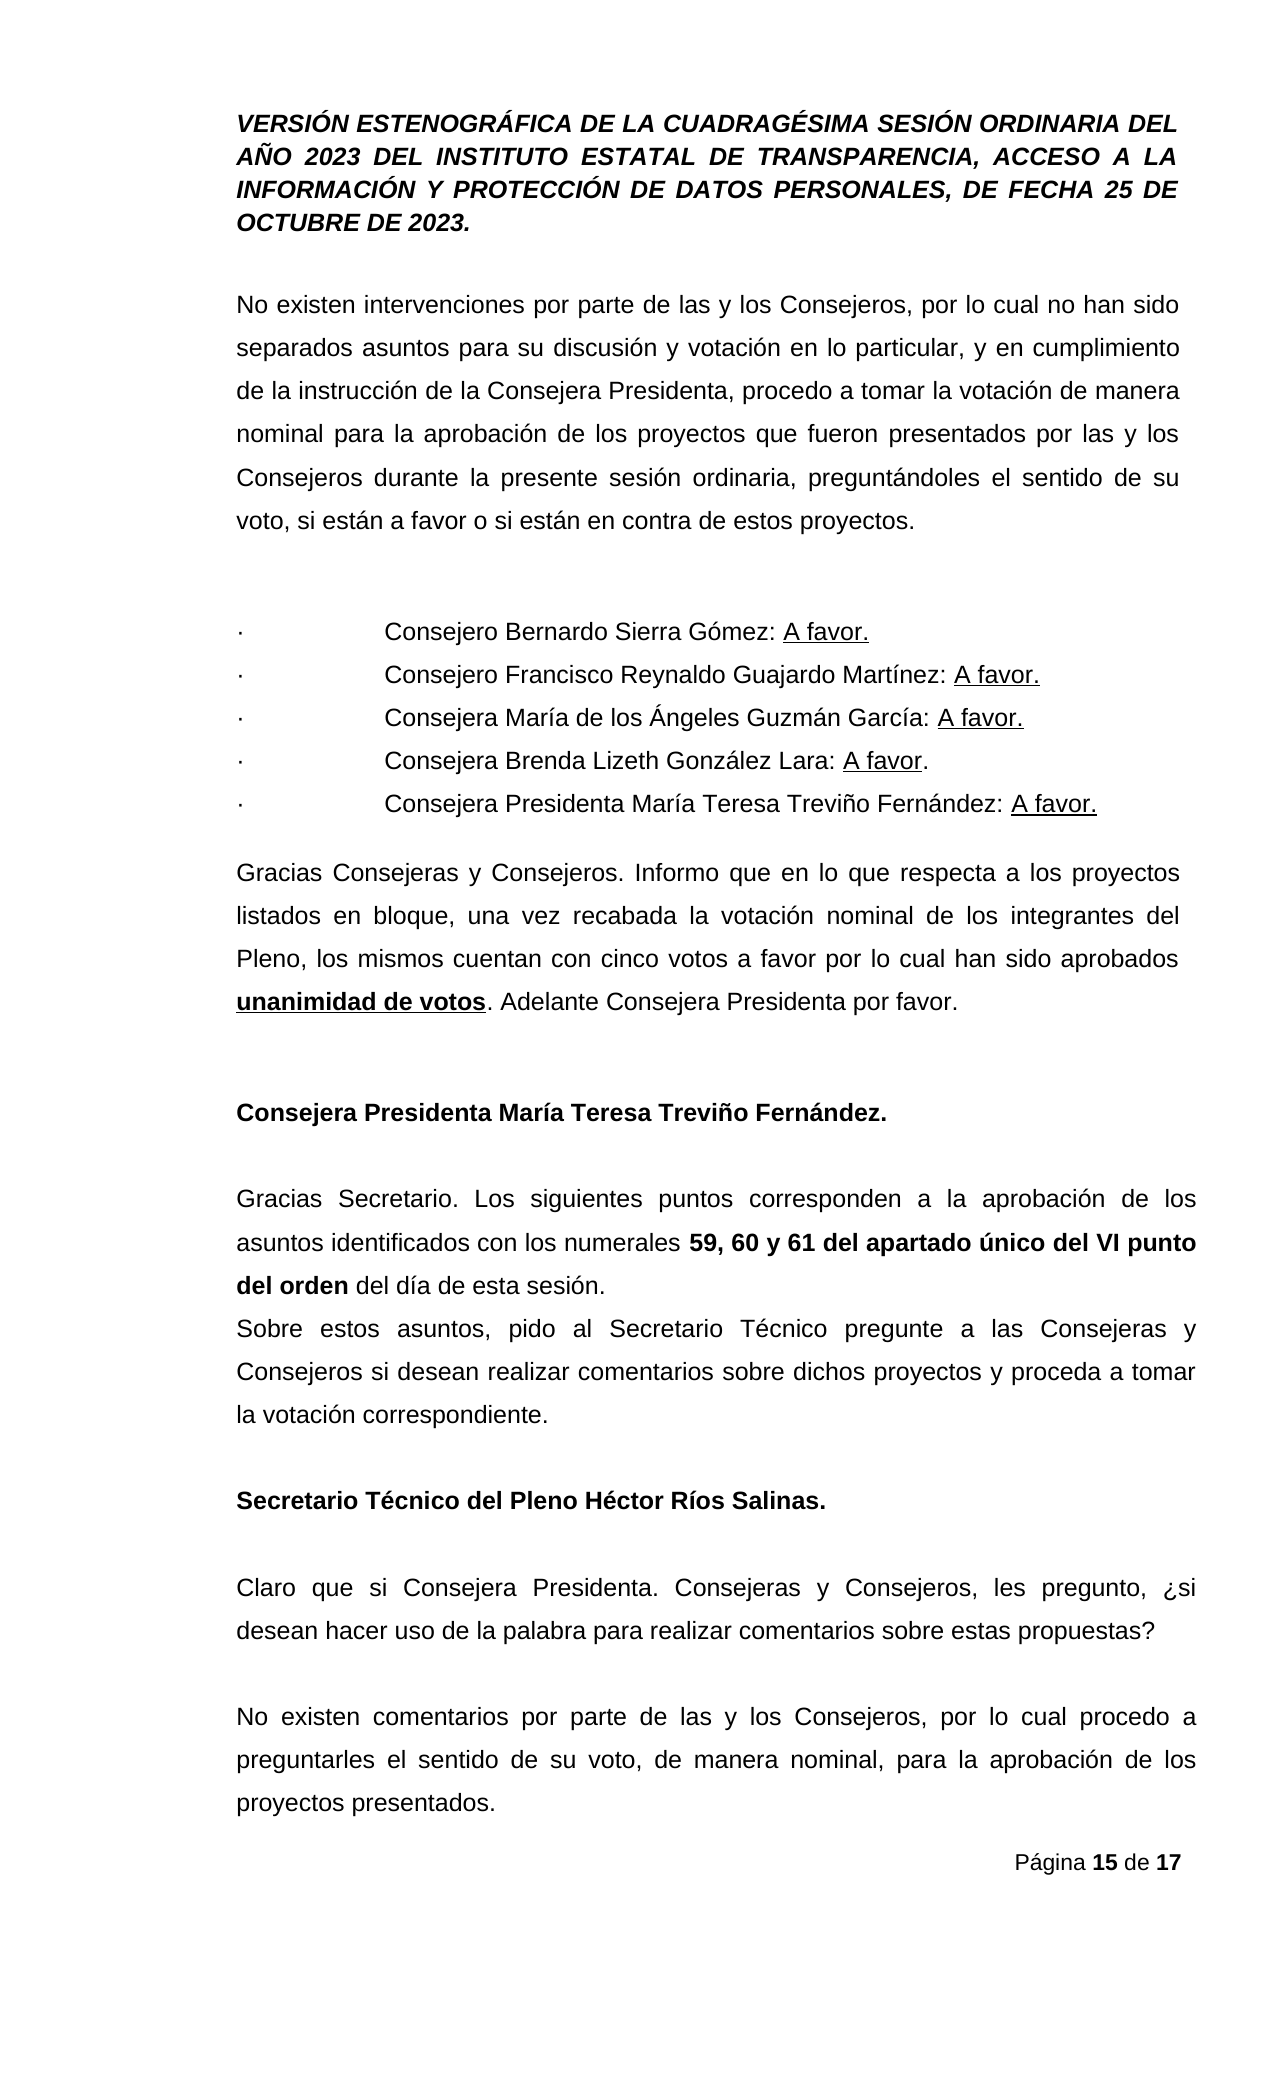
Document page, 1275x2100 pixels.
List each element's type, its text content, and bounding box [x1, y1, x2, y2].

text · Consejera Brenda Lizeth González Lara: A favor. [236, 746, 1181, 775]
text Gracias Consejeras y Consejeros. Informo que en lo que respecta a los proyectos listados en bloque, una vez recabada la votación nominal de los integrantes del Pleno, los mismos cuentan con cinco votos a favor por lo cual han sido aprobados unanimidad de votos. Adelante Consejera Presidenta por favor. [236, 858, 1181, 1016]
text · Consejero Bernardo Sierra Gómez: A favor. [236, 617, 1181, 646]
text · Consejera Presidenta María Teresa Treviño Fernández: A favor. [236, 789, 1181, 818]
text · Consejera María de los Ángeles Guzmán García: A favor. [236, 703, 1181, 732]
text Gracias Secretario. Los siguientes puntos corresponden a la aprobación de los asuntos identificados con los numerales 59, 60 y 61 del apartado único del VI punto del orden del día de esta sesión. [236, 1184, 1198, 1299]
text Sobre estos asuntos, pido al Secretario Técnico pregunte a las Consejeras y Consejeros si desean realizar comentarios sobre dichos proyectos y proceda a tomar la votación correspondiente. [236, 1314, 1198, 1429]
text No existen intervenciones por parte de las y los Consejeros, por lo cual no han sido separados asuntos para su discusión y votación en lo particular, y en cumplimiento de la instrucción de la Consejera Presidenta, procedo a tomar la votación de manera nominal para la aprobación de los proyectos que fueron presentados por las y los Consejeros durante la presente sesión ordinaria, preguntándoles el sentido de su voto, si están a favor o si están en contra de estos proyectos. [236, 290, 1181, 534]
text Secretario Técnico del Pleno Héctor Ríos Salinas. [236, 1486, 1198, 1515]
text Claro que si Consejera Presidenta. Consejeras y Consejeros, les pregunto, ¿si desean hacer uso de la palabra para realizar comentarios sobre estas propuestas? [236, 1573, 1198, 1644]
text No existen comentarios por parte de las y los Consejeros, por lo cual procedo a preguntarles el sentido de su voto, de manera nominal, para la aprobación de los proyectos presentados. [236, 1702, 1198, 1817]
text Consejera Presidenta María Teresa Treviño Fernández. [236, 1098, 1198, 1127]
text · Consejero Francisco Reynaldo Guajardo Martínez: A favor. [236, 660, 1181, 689]
